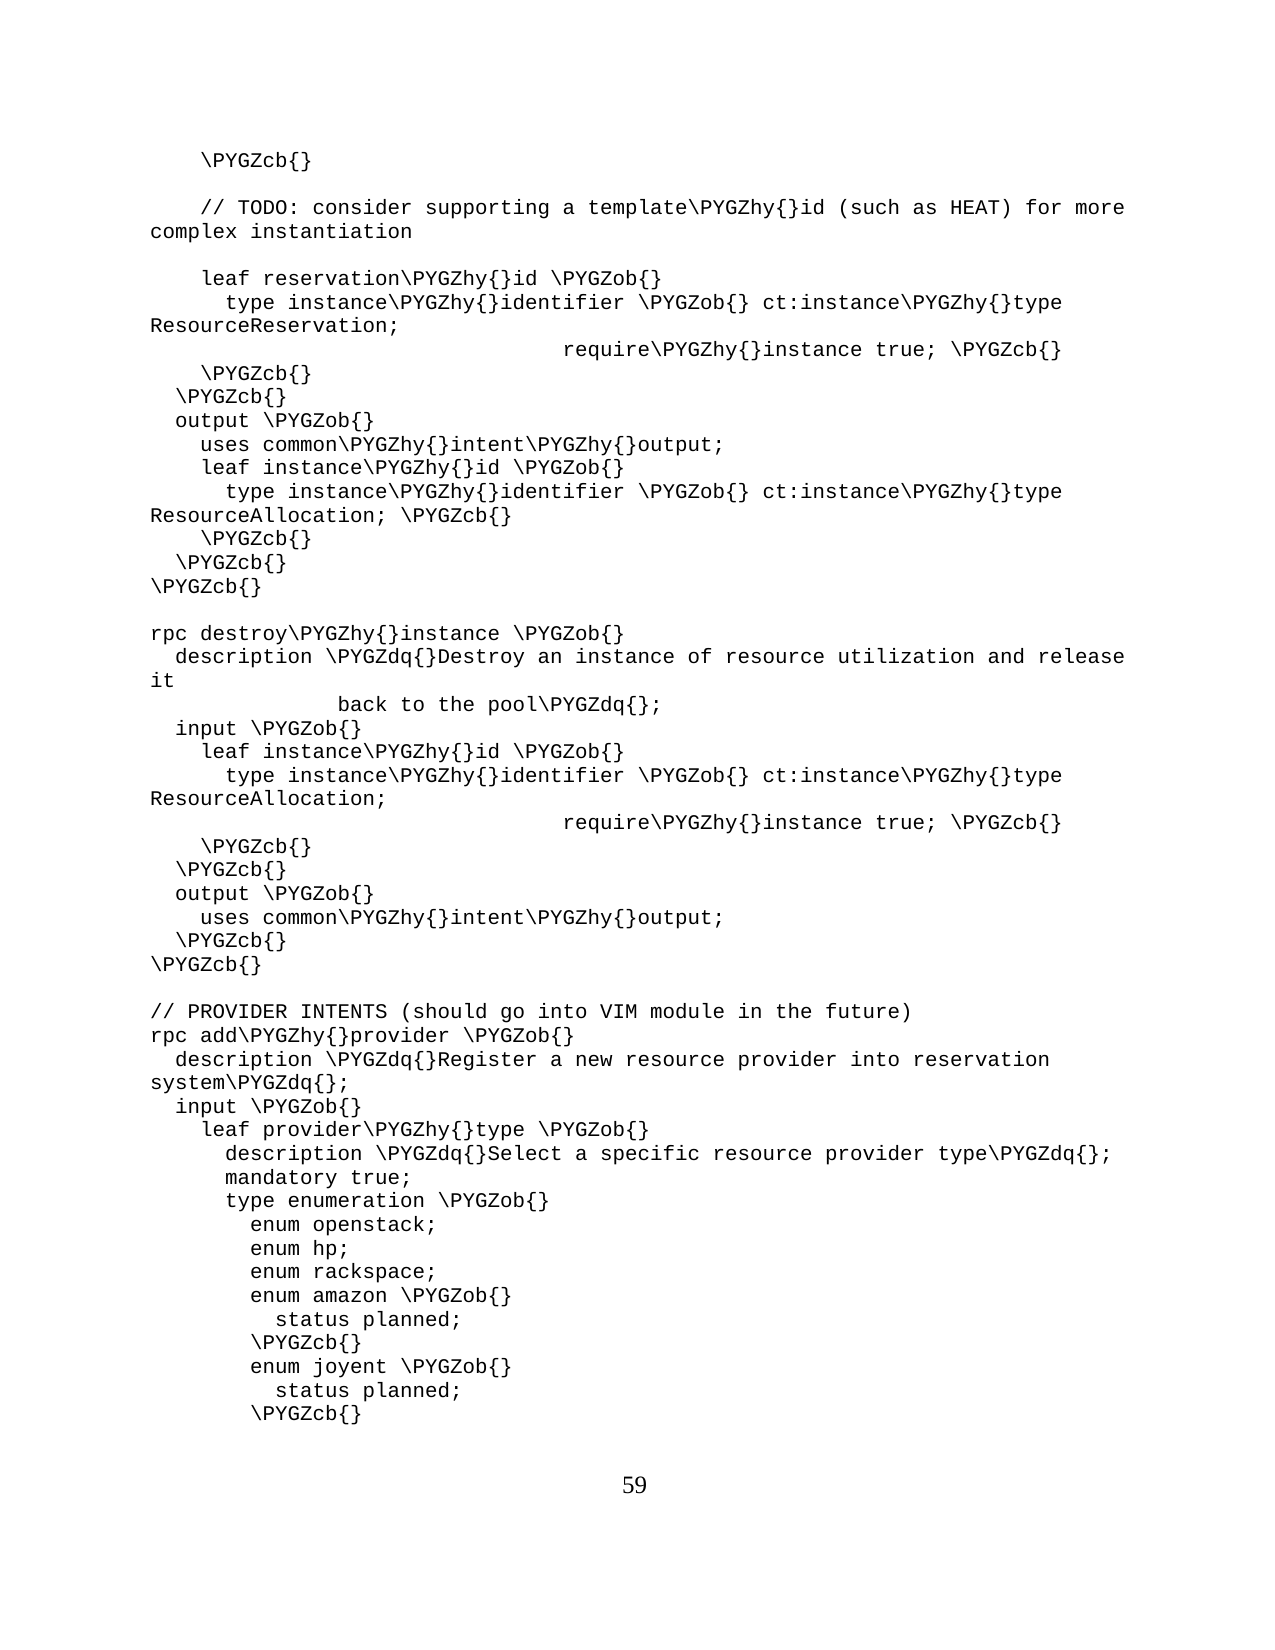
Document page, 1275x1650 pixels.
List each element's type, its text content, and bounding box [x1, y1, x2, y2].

text enum rackspace; [150, 1261, 1125, 1285]
text uses common\PYGZhy{}intent\PYGZhy{}output; [150, 907, 1125, 930]
text type instance\PYGZhy{}identifier \PYGZob{} ct:instance\PYGZhy{}type ResourceAllocation; \PYGZcb{} [150, 481, 1125, 528]
text leaf instance\PYGZhy{}id \PYGZob{} [150, 741, 1125, 765]
text \PYGZcb{} [150, 836, 1125, 859]
text require\PYGZhy{}instance true; \PYGZcb{} [150, 339, 1125, 363]
text \PYGZcb{} [150, 386, 1125, 410]
text \PYGZcb{} [150, 576, 1125, 599]
text \PYGZcb{} [150, 552, 1125, 576]
text output \PYGZob{} [150, 883, 1125, 907]
text // TODO: consider supporting a template\PYGZhy{}id (such as HEAT) for more complex instantiation [150, 197, 1125, 244]
text type instance\PYGZhy{}identifier \PYGZob{} ct:instance\PYGZhy{}type ResourceAllocation; [150, 765, 1125, 812]
text require\PYGZhy{}instance true; \PYGZcb{} [150, 812, 1125, 836]
text \PYGZcb{} [150, 1403, 1125, 1427]
text \PYGZcb{} [150, 528, 1125, 552]
text \PYGZcb{} [150, 859, 1125, 883]
text description \PYGZdq{}Register a new resource provider into reservation system\PYGZdq{}; [150, 1048, 1125, 1096]
text enum openstack; [150, 1214, 1125, 1238]
text status planned; [150, 1379, 1125, 1403]
text description \PYGZdq{}Destroy an instance of resource utilization and release it [150, 647, 1125, 694]
text \PYGZcb{} [150, 954, 1125, 978]
text output \PYGZob{} [150, 410, 1125, 434]
text input \PYGZob{} [150, 717, 1125, 741]
text type instance\PYGZhy{}identifier \PYGZob{} ct:instance\PYGZhy{}type ResourceReservation; [150, 292, 1125, 339]
text // PROVIDER INTENTS (should go into VIM module in the future) [150, 1001, 1125, 1025]
text uses common\PYGZhy{}intent\PYGZhy{}output; [150, 434, 1125, 457]
text description \PYGZdq{}Select a specific resource provider type\PYGZdq{}; [150, 1143, 1125, 1167]
text \PYGZcb{} [150, 150, 1125, 174]
text rpc add\PYGZhy{}provider \PYGZob{} [150, 1025, 1125, 1048]
text enum amazon \PYGZob{} [150, 1285, 1125, 1309]
text status planned; [150, 1309, 1125, 1332]
text \PYGZcb{} [150, 363, 1125, 386]
text \PYGZcb{} [150, 930, 1125, 954]
text type enumeration \PYGZob{} [150, 1190, 1125, 1214]
text \PYGZcb{} [150, 1332, 1125, 1356]
text mandatory true; [150, 1167, 1125, 1190]
text enum joyent \PYGZob{} [150, 1356, 1125, 1379]
text leaf provider\PYGZhy{}type \PYGZob{} [150, 1119, 1125, 1143]
text leaf instance\PYGZhy{}id \PYGZob{} [150, 457, 1125, 481]
text rpc destroy\PYGZhy{}instance \PYGZob{} [150, 623, 1125, 647]
text back to the pool\PYGZdq{}; [150, 694, 1125, 717]
text input \PYGZob{} [150, 1096, 1125, 1119]
text leaf reservation\PYGZhy{}id \PYGZob{} [150, 268, 1125, 292]
text enum hp; [150, 1238, 1125, 1261]
